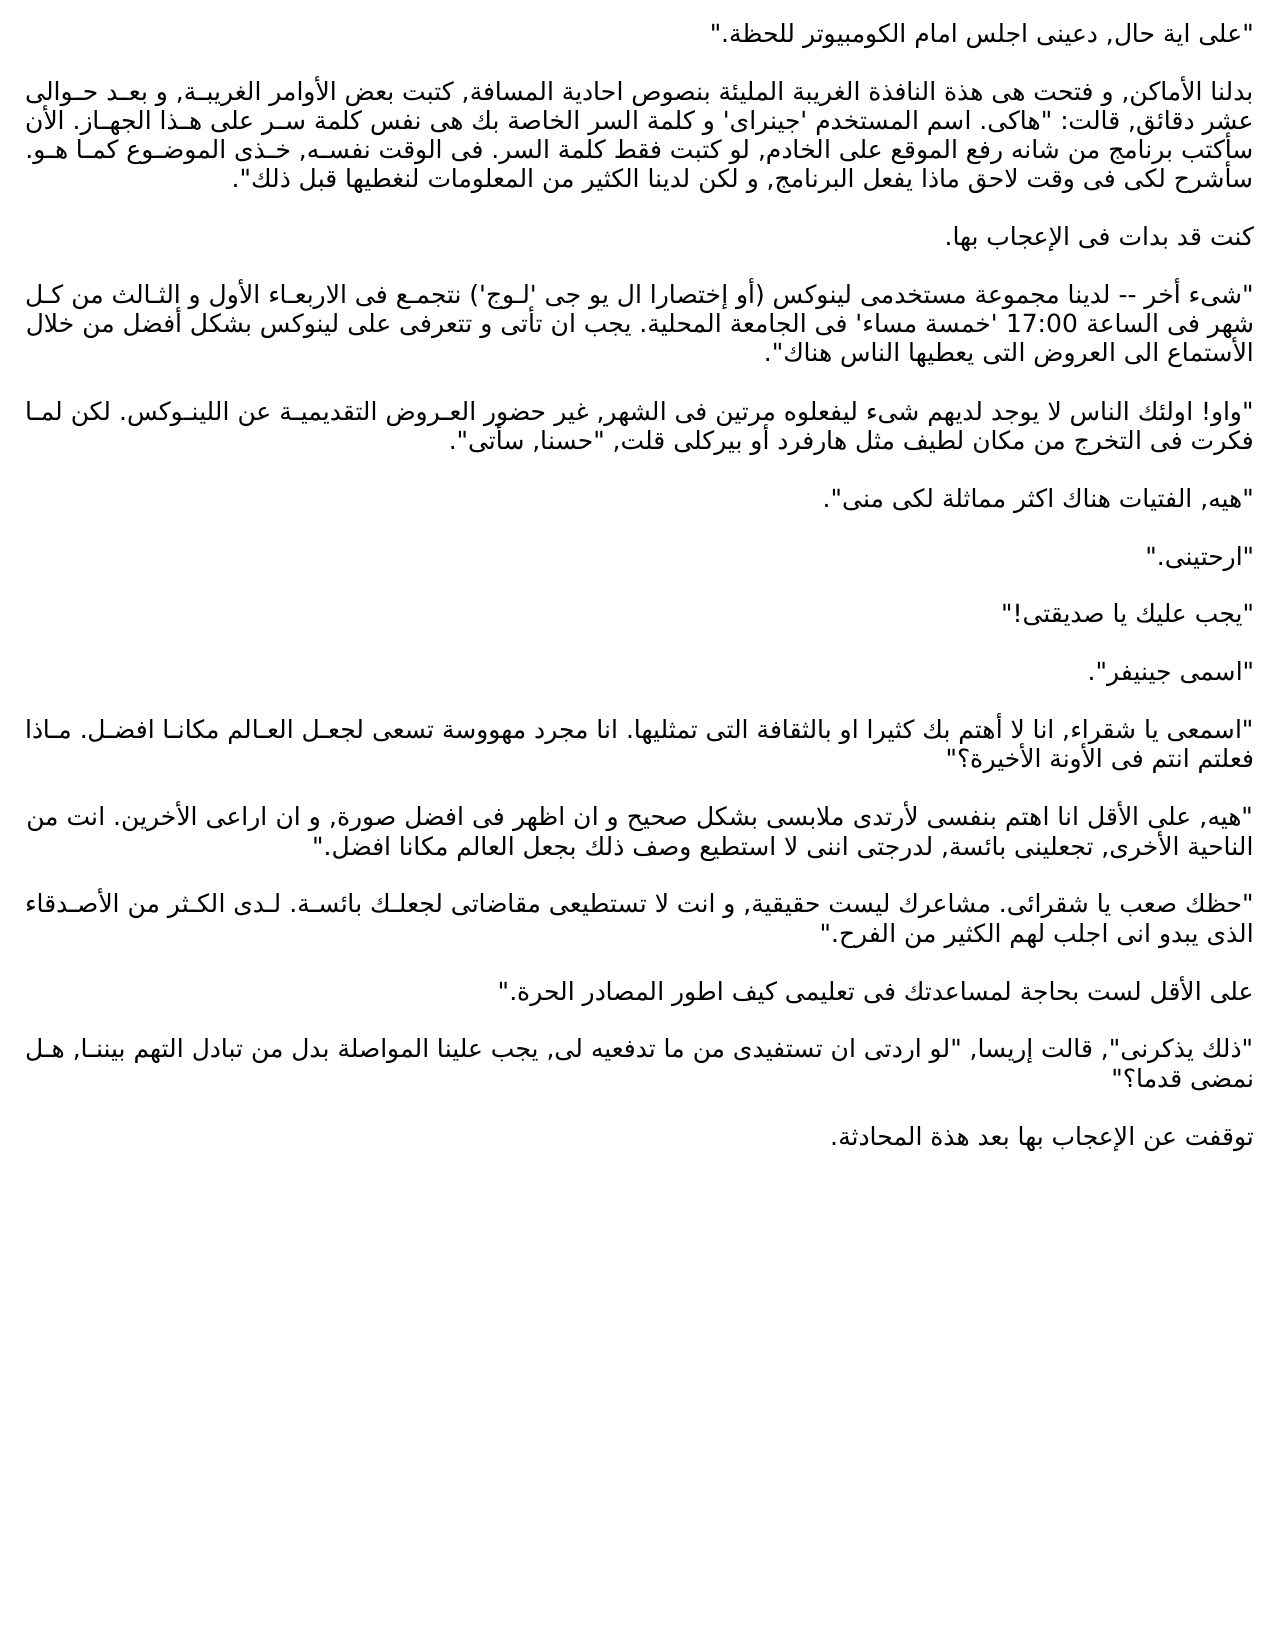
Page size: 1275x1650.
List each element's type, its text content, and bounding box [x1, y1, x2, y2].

text على الأقل لست بحاجة لمساعدتك فى تعليمى كيف اطور المصادر الحرة." [25, 977, 1254, 1006]
text "هيه, الفتيات هناك اكثر مماثلة لكى منى". [25, 484, 1254, 513]
text "واو! اولئك الناس لا يوجد لديهم شىء ليفعلوه مرتين فى الشهر, غير حضور العروض التقديمية عن اللينوكس. لكن لما فكرت فى التخرج من مكان لطيف مثل هارفرد أو بيركلى قلت, "حسنا, سأتى". [25, 397, 1254, 455]
text توقفت عن الإعجاب بها بعد هذة المحادثة. [25, 1122, 1254, 1151]
text "ارحتينى." [25, 542, 1254, 571]
text كنت قد بدات فى الإعجاب بها. [25, 222, 1254, 251]
text "ذلك يذكرنى", قالت إريسا, "لو اردتى ان تستفيدى من ما تدفعيه لى, يجب علينا المواصلة بدل من تبادل التهم بيننا, هل نمضى قدما؟" [25, 1034, 1254, 1093]
text "اسمى جينيفر". [25, 657, 1254, 687]
text "حظك صعب يا شقرائى. مشاعرك ليست حقيقية, و انت لا تستطيعى مقاضاتى لجعلك بائسة. لدى الكثر من الأصدقاء الذى يبدو انى اجلب لهم الكثير من الفرح." [25, 889, 1254, 948]
text "على اية حال, دعينى اجلس امام الكومبيوتر للحظة." [25, 19, 1254, 48]
text "شىء أخر -- لدينا مجموعة مستخدمى لينوكس (أو إختصارا ال يو جى 'لوج') نتجمع فى الاربعاء الأول و الثالث من كل شهر فى الساعة 17:00 'خمسة مساء' فى الجامعة المحلية. يجب ان تأتى و تتعرفى على لينوكس بشكل أفضل من خلال الأستماع الى العروض التى يعطيها الناس هناك". [25, 280, 1254, 367]
text بدلنا الأماكن, و فتحت هى هذة النافذة الغريبة المليئة بنصوص احادية المسافة, كتبت بعض الأوامر الغريبة, و بعد حوالى عشر دقائق, قالت: "هاكى. اسم المستخدم 'جينراى' و كلمة السر الخاصة بك هى نفس كلمة سر على هذا الجهاز. الأن سأكتب برنامج من شانه رفع الموقع على الخادم, لو كتبت فقط كلمة السر. فى الوقت نفسه, خذى الموضوع كما هو. سأشرح لكى فى وقت لاحق ماذا يفعل البرنامج, و لكن لدينا الكثير من المعلومات لنغطيها قبل ذلك". [25, 77, 1254, 193]
text "هيه, على الأقل انا اهتم بنفسى لأرتدى ملابسى بشكل صحيح و ان اظهر فى افضل صورة, و ان اراعى الأخرين. انت من الناحية الأخرى, تجعلينى بائسة, لدرجتى اننى لا استطيع وصف ذلك بجعل العالم مكانا افضل." [25, 802, 1254, 861]
text "يجب عليك يا صديقتى!" [25, 599, 1254, 629]
text "اسمعى يا شقراء, انا لا أهتم بك كثيرا او بالثقافة التى تمثليها. انا مجرد مهووسة تسعى لجعل العالم مكانا افضل. ماذا فعلتم انتم فى الأونة الأخيرة؟" [25, 715, 1254, 774]
